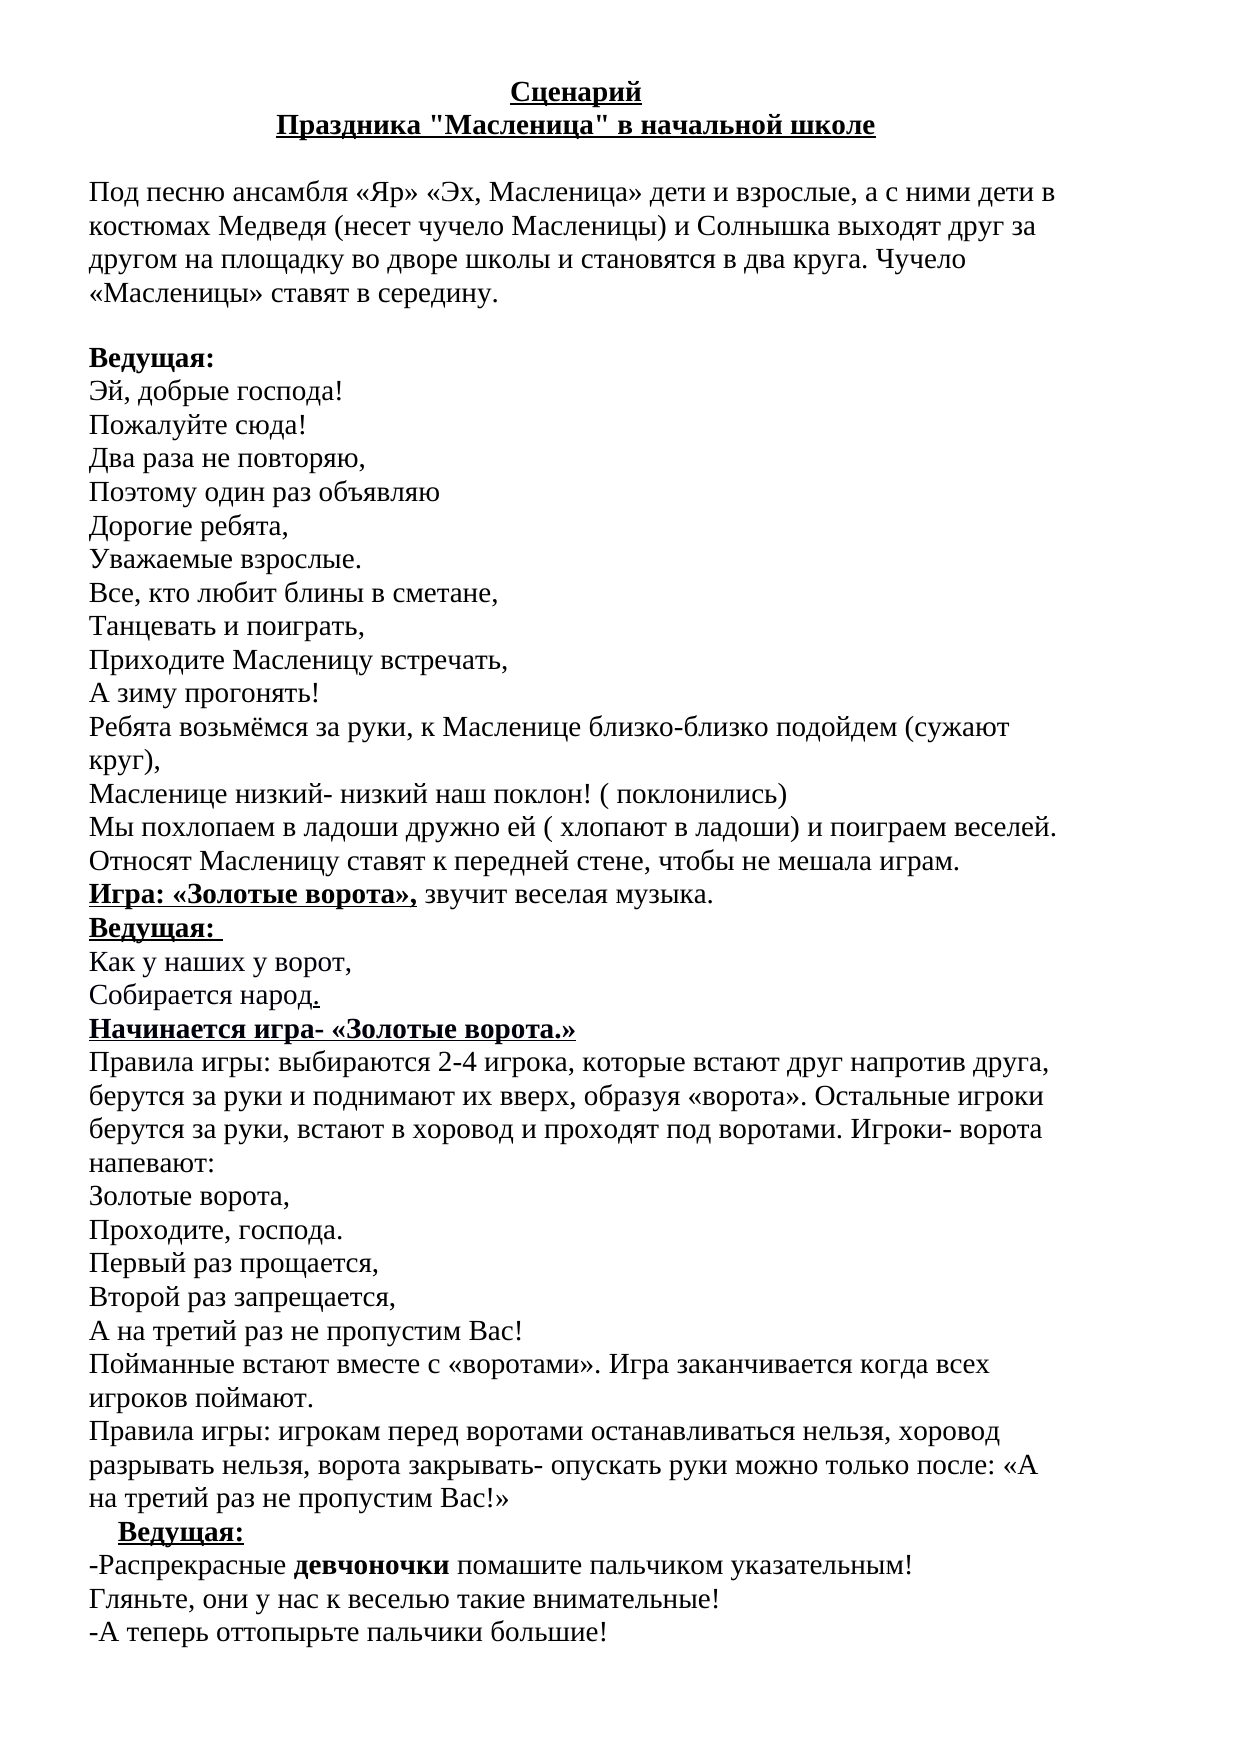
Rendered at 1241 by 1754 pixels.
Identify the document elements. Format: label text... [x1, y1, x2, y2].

text Пойманные встают вместе с «воротами». Игра заканчивается когда всех игроков поймают. [88, 1346, 1063, 1413]
text Первый раз прощается, [88, 1246, 1063, 1279]
text Танцевать и поиграть, [88, 608, 1063, 642]
text Приходите Масленицу встречать, [88, 642, 1063, 675]
text Собирается народ. [88, 977, 1063, 1011]
text Правила игры: выбираются 2-4 игрока, которые встают друг напротив друга, берутся за руки и поднимают их вверх, образуя «ворота». Остальные игроки берутся за руки, встают в хоровод и проходят под воротами. Игроки- ворота напевают: [88, 1044, 1063, 1178]
text Все, кто любит блины в сметане, [88, 575, 1063, 608]
text Как у наших у ворот, [88, 944, 1063, 977]
text Относят Масленицу ставят к передней стене, чтобы не мешала играм. [88, 843, 1063, 877]
text Проходите, господа. [88, 1212, 1063, 1246]
text Сценарий [88, 74, 1063, 107]
text Ведущая: [88, 340, 1063, 373]
text Золотые ворота, [88, 1178, 1063, 1212]
text Ведущая: [88, 1514, 1063, 1547]
text Пожалуйте сюда! [88, 407, 1063, 441]
text Поэтому один раз объявляю [88, 474, 1063, 508]
text Уважаемые взрослые. [88, 541, 1063, 575]
text Масленице низкий- низкий наш поклон! ( поклонились) [88, 776, 1063, 809]
text Ведущая: [88, 910, 1063, 944]
text Гляньте, они у нас к веселью такие внимательные! [88, 1581, 1063, 1614]
text Под песню ансамбля «Яр» «Эх, Масленица» дети и взрослые, а с ними дети в костюмах Медведя (несет чучело Масленицы) и Солнышка выходят друг за другом на площадку во дворе школы и становятся в два круга. Чучело «Масленицы» ставят в середину. [88, 174, 1063, 309]
text Мы похлопаем в ладоши дружно ей ( хлопают в ладоши) и поиграем веселей. [88, 809, 1063, 843]
text А зиму прогонять! [88, 675, 1063, 709]
text -Распрекрасные девчоночки помашите пальчиком указательным! [88, 1547, 1063, 1581]
text Дорогие ребята, [88, 508, 1063, 541]
text Эй, добрые господа! [88, 373, 1063, 407]
text Игра: «Золотые ворота», звучит веселая музыка. [88, 877, 1063, 910]
text Второй раз запрещается, [88, 1279, 1063, 1313]
text Начинается игра- «Золотые ворота.» [88, 1011, 1063, 1044]
text -А теперь оттопырьте пальчики большие! [88, 1614, 1063, 1648]
text Праздника "Масленица" в начальной школе [88, 107, 1063, 141]
text Два раза не повторяю, [88, 441, 1063, 474]
text Ребята возьмёмся за руки, к Масленице близко-близко подойдем (сужают круг), [88, 709, 1063, 776]
text А на третий раз не пропустим Вас! [88, 1313, 1063, 1346]
text Правила игры: игрокам перед воротами останавливаться нельзя, хоровод разрывать нельзя, ворота закрывать- опускать руки можно только после: «А на третий раз не пропустим Вас!» [88, 1413, 1063, 1514]
